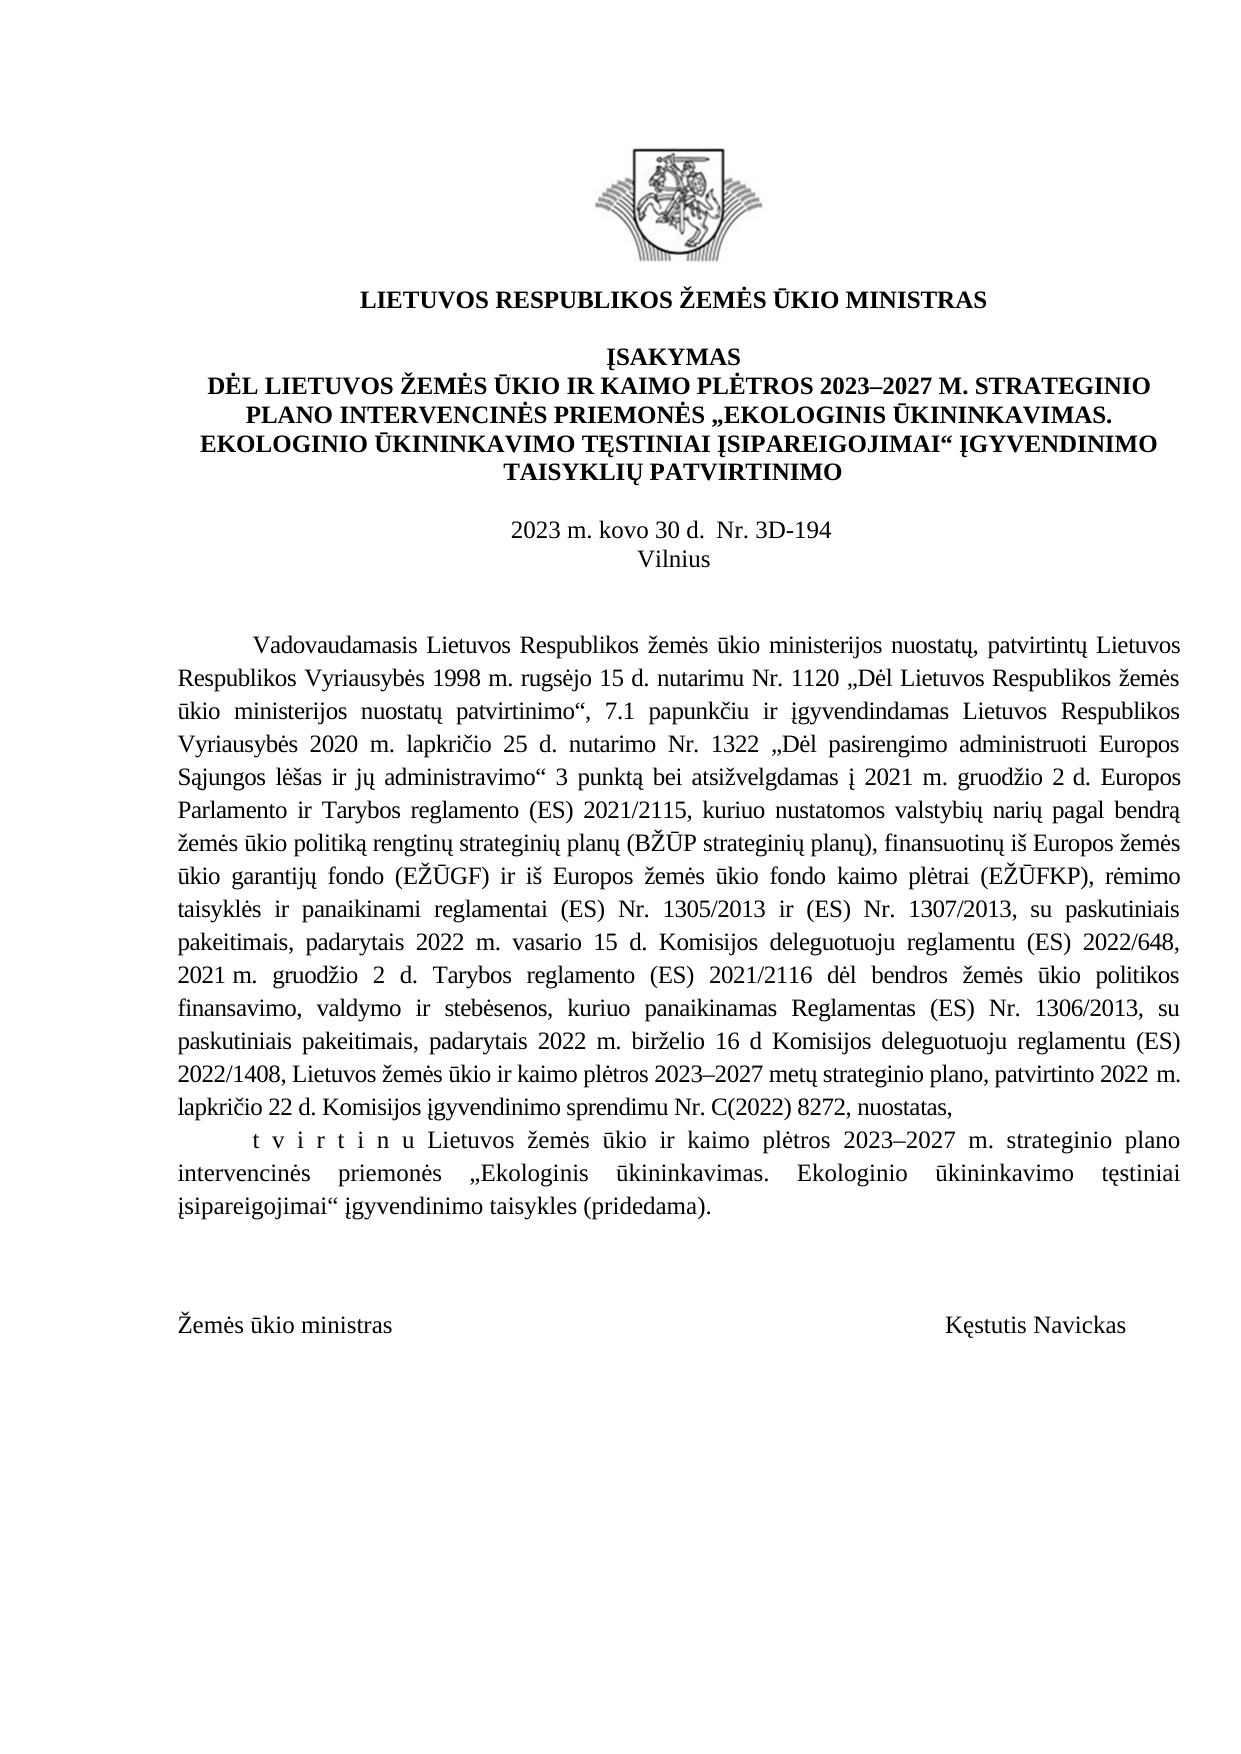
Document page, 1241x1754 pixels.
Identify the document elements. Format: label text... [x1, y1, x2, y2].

text LIETUVOS RESPUBLIKOS ŽEMĖS ŪKIO MINISTRAS [177, 285, 1181, 314]
text t v i r t i n u Lietuvos žemės ūkio ir kaimo plėtros 2023–2027 m. strateginio plano intervencinės priemonės „Ekologinis ūkininkavimas. Ekologinio ūkininkavimo tęstiniai įsipareigojimai“ įgyvendinimo taisykles (pridedama). [177, 1125, 1181, 1220]
text Vilnius [177, 544, 1181, 572]
text Žemės ūkio ministras Kęstutis Navickas [177, 1311, 1181, 1339]
text DĖL LIETUVOS ŽEMĖS ŪKIO IR KAIMO PLĖTROS 2023–2027 M. STRATEGINIO PLANO INTERVENCINĖS PRIEMONĖS „EKOLOGINIS ŪKININKAVIMAS. EKOLOGINIO ŪKININKAVIMO TĘSTINIAI ĮSIPAREIGOJIMAI“ ĮGYVENDINIMO TAISYKLIŲ PATVIRTINIMO [177, 371, 1181, 486]
text Vadovaudamasis Lietuvos Respublikos žemės ūkio ministerijos nuostatų, patvirtintų Lietuvos Respublikos Vyriausybės 1998 m. rugsėjo 15 d. nutarimu Nr. 1120 „Dėl Lietuvos Respublikos žemės ūkio ministerijos nuostatų patvirtinimo“, 7.1 papunkčiu ir įgyvendindamas Lietuvos Respublikos Vyriausybės 2020 m. lapkričio 25 d. nutarimo Nr. 1322 „Dėl pasirengimo administruoti Europos Sąjungos lėšas ir jų administravimo“ 3 punktą bei atsižvelgdamas į 2021 m. gruodžio 2 d. Europos Parlamento ir Tarybos reglamento (ES) 2021/2115, kuriuo nustatomos valstybių narių pagal bendrą žemės ūkio politiką rengtinų strateginių planų (BŽŪP strateginių planų), finansuotinų iš Europos žemės ūkio garantijų fondo (EŽŪGF) ir iš Europos žemės ūkio fondo kaimo plėtrai (EŽŪFKP), rėmimo taisyklės ir panaikinami reglamentai (ES) Nr. 1305/2013 ir (ES) Nr. 1307/2013, su paskutiniais pakeitimais, padarytais 2022 m. vasario 15 d. Komisijos deleguotuoju reglamentu (ES) 2022/648, 2021 m. gruodžio 2 d. Tarybos reglamento (ES) 2021/2116 dėl bendros žemės ūkio politikos finansavimo, valdymo ir stebėsenos, kuriuo panaikinamas Reglamentas (ES) Nr. 1306/2013, su paskutiniais pakeitimais, padarytais 2022 m. birželio 16 d Komisijos deleguotuoju reglamentu (ES) 2022/1408, Lietuvos žemės ūkio ir kaimo plėtros 2023–2027 metų strateginio plano, patvirtinto 2022 m. lapkričio 22 d. Komisijos įgyvendinimo sprendimu Nr. C(2022) 8272, nuostatas, [177, 630, 1181, 1121]
text 2023 m. kovo 30 d. Nr. 3D-194 [177, 515, 1181, 544]
text ĮSAKYMAS [177, 342, 1181, 371]
